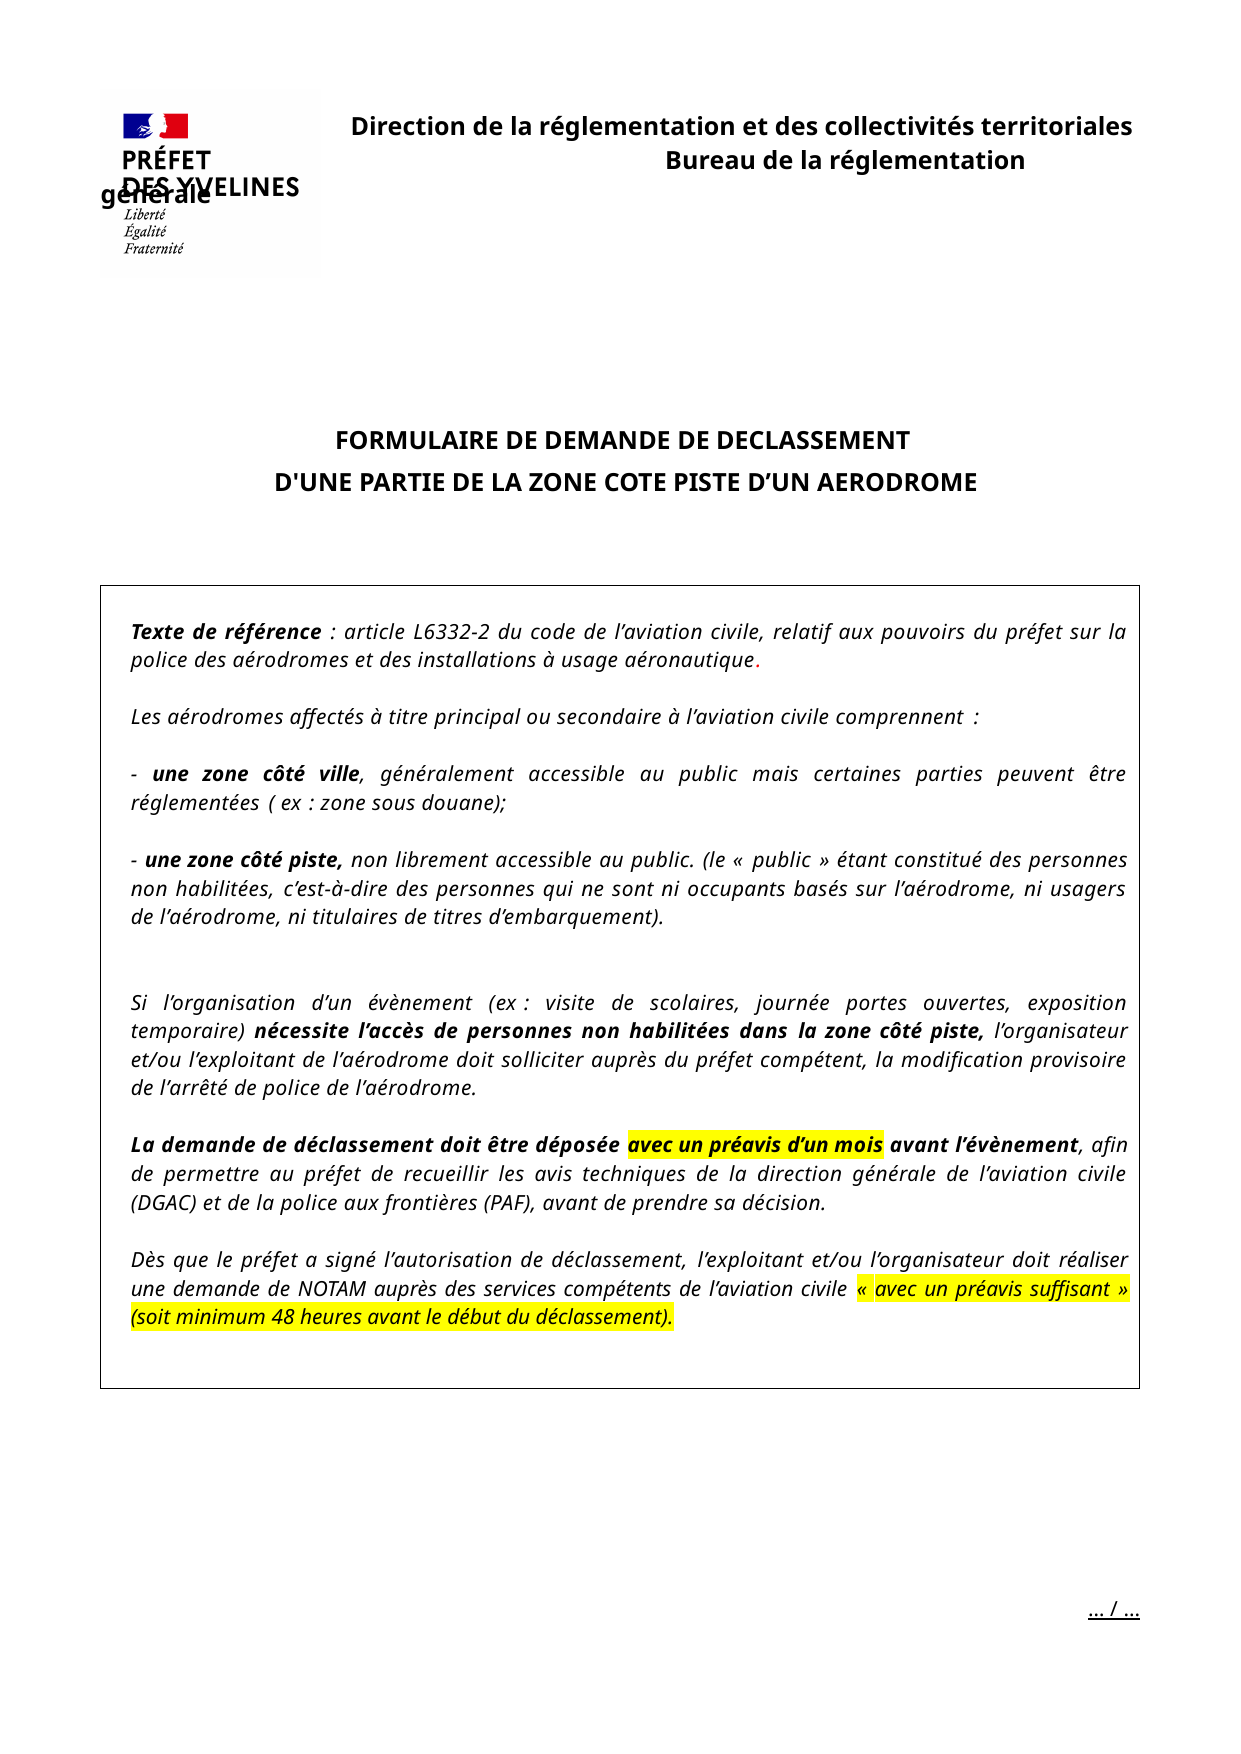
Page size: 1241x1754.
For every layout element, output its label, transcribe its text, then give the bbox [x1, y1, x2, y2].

text - une zone côté piste, non librement accessible au public. (le « public » étant constitué des personnes non habilitées, c’est-à-dire des personnes qui ne sont ni occupants basés sur l’aérodrome, ni usagers de l’aérodrome, ni titulaires de titres d’embarquement). [101, 842, 1139, 931]
text Texte de référence : article L6332-2 du code de l’aviation civile, relatif aux pouvoirs du préfet sur la police des aérodromes et des installations à usage aéronautique. [101, 613, 1139, 674]
text … / ... [100, 1594, 1140, 1623]
text Bureau de la réglementation générale [322, 143, 1140, 211]
text Les aérodromes affectés à titre principal ou secondaire à l’aviation civile comprennent : [101, 699, 1139, 731]
subtitle D'UNE PARTIE DE LA ZONE COTE PISTE D’UN AERODROME [112, 465, 1140, 499]
text Dès que le préfet a signé l’autorisation de déclassement, l’exploitant et/ou l’organisateur doit réaliser une demande de NOTAM auprès des services compétents de l’aviation civile « avec un préavis suffisant » (soit minimum 48 heures avant le début du déclassement). [101, 1242, 1139, 1331]
text Si l’organisation d’un évènement (ex : visite de scolaires, journée portes ouvertes, exposition temporaire) nécessite l’accès de personnes non habilitées dans la zone côté piste, l’organisateur et/ou l’exploitant de l’aérodrome doit solliciter auprès du préfet compétent, la modification provisoire de l’arrêté de police de l’aérodrome. [101, 984, 1139, 1102]
text La demande de déclassement doit être déposée avec un préavis d’un mois avant l’évènement, afin de permettre au préfet de recueillir les avis techniques de la direction générale de l’aviation civile (DGAC) et de la police aux frontières (PAF), avant de prendre sa décision. [101, 1127, 1139, 1216]
text Direction de la réglementation et des collectivités territoriales [56, 75, 1140, 143]
text - une zone côté ville, généralement accessible au public mais certaines parties peuvent être réglementées ( ex : zone sous douane); [101, 756, 1139, 816]
subtitle FORMULAIRE DE DEMANDE DE DECLASSEMENT [112, 423, 1140, 457]
picture [100, 89, 322, 278]
